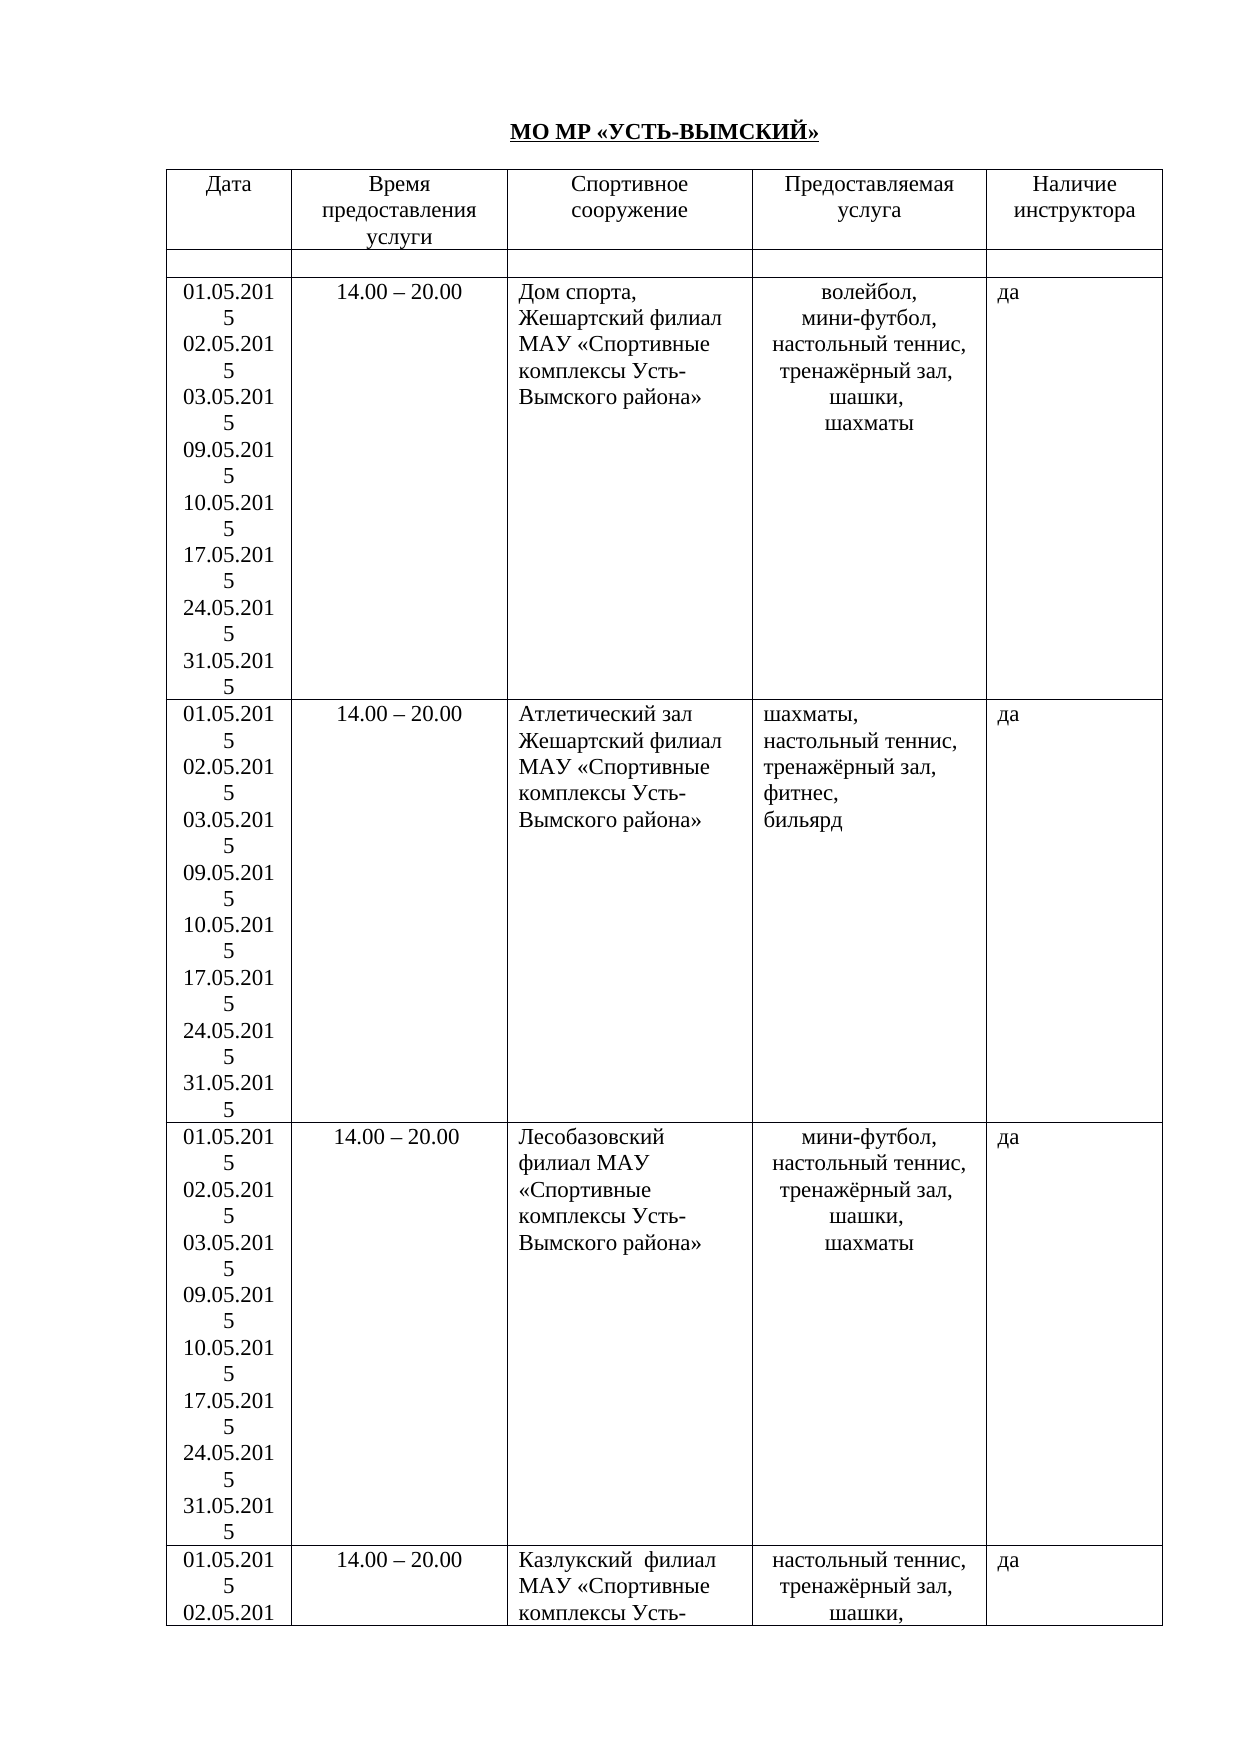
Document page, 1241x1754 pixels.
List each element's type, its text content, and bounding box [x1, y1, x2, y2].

table_cell [753, 250, 986, 277]
table_cell [508, 250, 752, 277]
table_cell Атлетический зал Жешартский филиал МАУ «Спортивные комплексы Усть-Вымского района» [508, 700, 752, 1122]
table_cell шахматы, настольный теннис, тренажёрный зал, фитнес, бильярд [753, 700, 986, 1122]
table_cell настольный теннис, тренажёрный зал, шашки, [753, 1546, 986, 1625]
table_cell 01.05.2015 02.05.2015 03.05.2015 09.05.2015 10.05.2015 17.05.2015 24.05.2015 31.05.2015 [167, 278, 291, 699]
table_cell Дом спорта, Жешартский филиал МАУ «Спортивные комплексы Усть-Вымского района» [508, 278, 752, 699]
table_cell [167, 250, 291, 277]
table_cell да [987, 700, 1162, 1122]
table_cell [987, 250, 1162, 277]
table_cell да [987, 278, 1162, 699]
table_cell Казлукский филиал МАУ «Спортивные комплексы Усть- [508, 1546, 752, 1625]
table_cell 14.00 – 20.00 [292, 1123, 507, 1545]
table_cell 01.05.2015 02.05.201 [167, 1546, 291, 1625]
table_cell Лесобазовский филиал МАУ «Спортивные комплексы Усть-Вымского района» [508, 1123, 752, 1545]
table_header Предоставляемая услуга [753, 170, 986, 249]
table_cell 14.00 – 20.00 [292, 700, 507, 1122]
table_cell 01.05.2015 02.05.2015 03.05.2015 09.05.2015 10.05.2015 17.05.2015 24.05.2015 31.05.2015 [167, 1123, 291, 1545]
table_header Наличие инструктора [987, 170, 1162, 249]
table_cell да [987, 1123, 1162, 1545]
table_cell 14.00 – 20.00 [292, 278, 507, 699]
table_cell волейбол, мини-футбол, настольный теннис, тренажёрный зал, шашки, шахматы [753, 278, 986, 699]
table_cell мини-футбол, настольный теннис, тренажёрный зал, шашки, шахматы [753, 1123, 986, 1545]
table_header Спортивное сооружение [508, 170, 752, 249]
text МО МР «УСТЬ-ВЫМСКИЙ» [177, 118, 1152, 144]
table_header Дата [167, 170, 291, 249]
table_cell да [987, 1546, 1162, 1625]
table_cell [292, 250, 507, 277]
table_cell 01.05.2015 02.05.2015 03.05.2015 09.05.2015 10.05.2015 17.05.2015 24.05.2015 31.05.2015 [167, 700, 291, 1122]
table_header Время предоставления услуги [292, 170, 507, 249]
table_cell 14.00 – 20.00 [292, 1546, 507, 1625]
